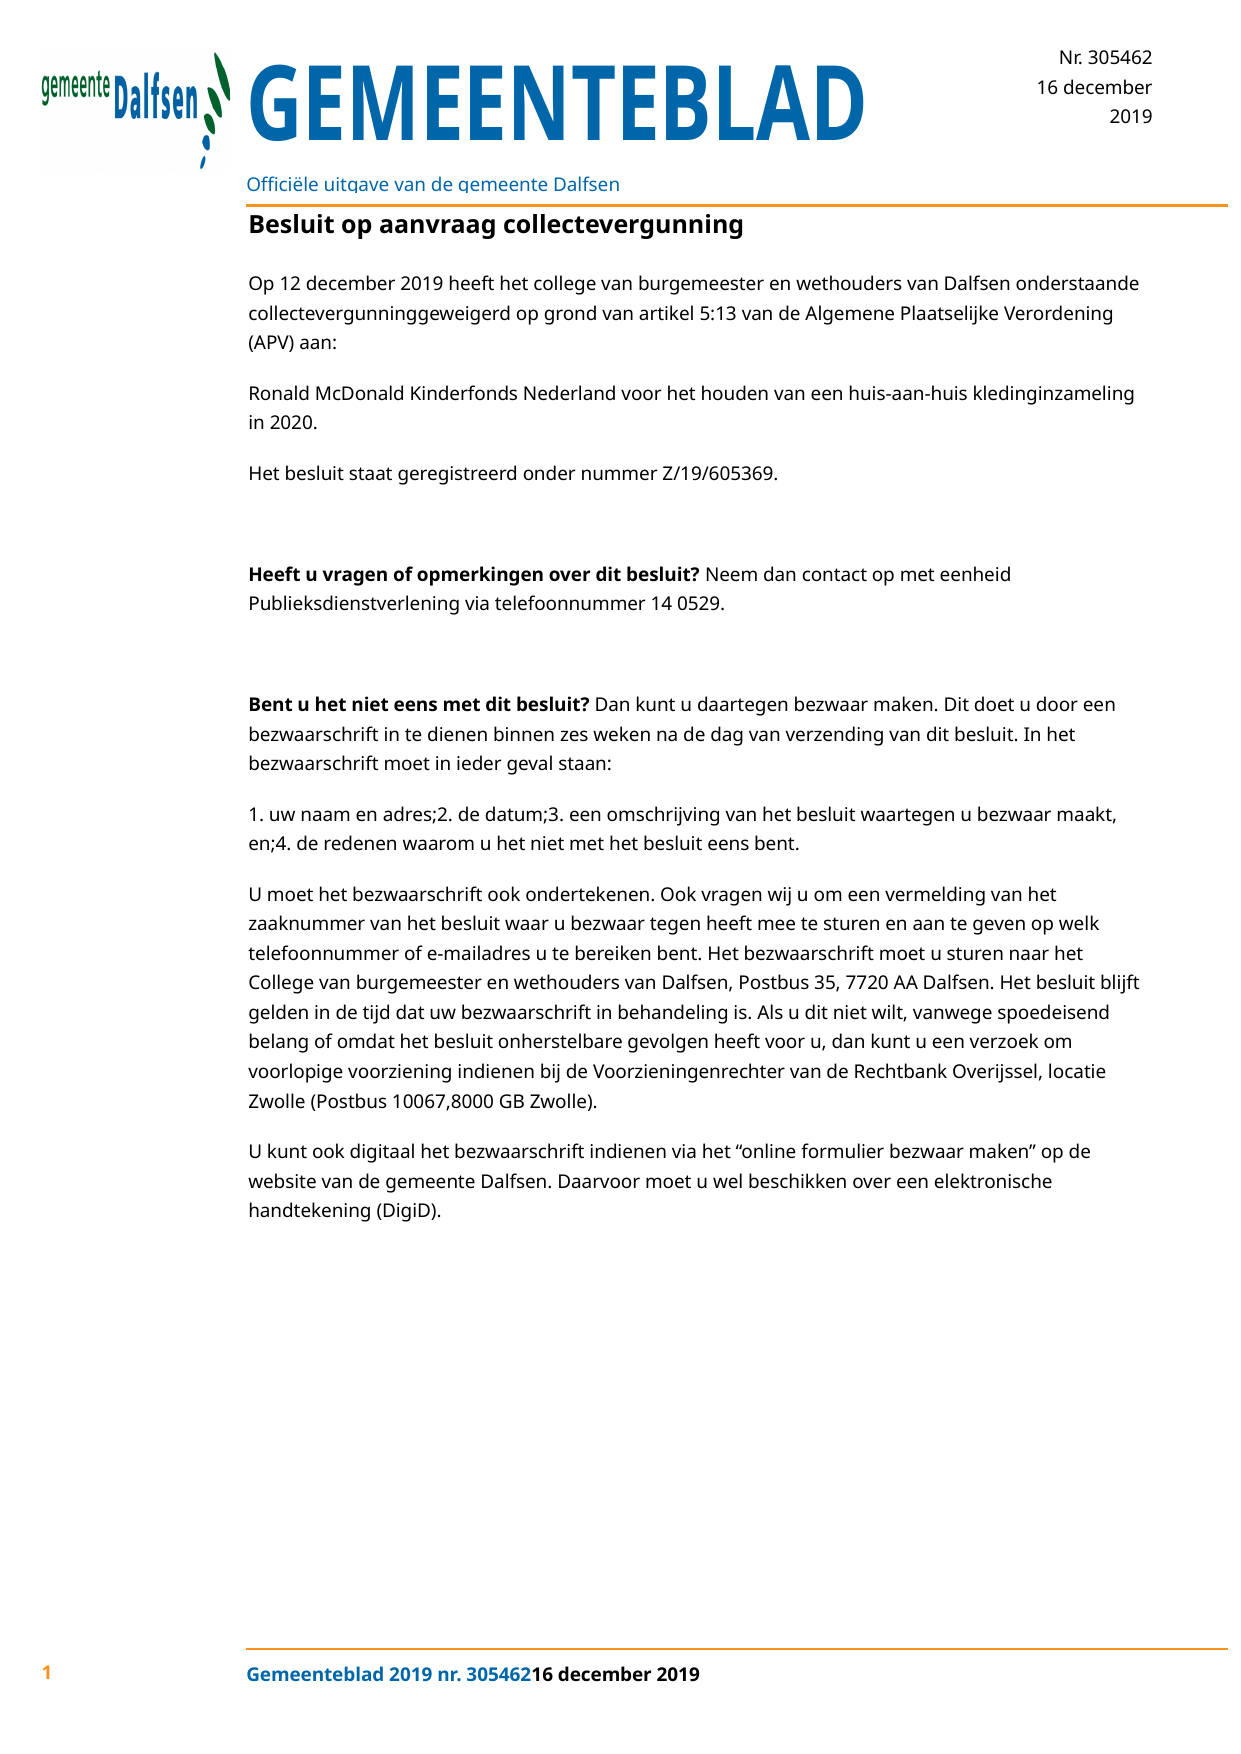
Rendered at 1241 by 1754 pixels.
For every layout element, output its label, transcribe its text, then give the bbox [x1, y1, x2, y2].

text Het besluit staat geregistreerd onder nummer Z/19/605369. [248, 460, 1152, 486]
text U kunt ook digitaal het bezwaarschrift indienen via het “online formulier bezwaar maken” op de website van de gemeente Dalfsen. Daarvoor moet u wel beschikken over een elektronische handtekening (DigiD). [248, 1138, 1152, 1223]
text Op 12 december 2019 heeft het college van burgemeester en wethouders van Dalfsen onderstaande collectevergunninggeweigerd op grond van artikel 5:13 van de Algemene Plaatselijke Verordening (APV) aan: [248, 270, 1152, 355]
text Bent u het niet eens met dit besluit? Dan kunt u daartegen bezwaar maken. Dit doet u door een bezwaarschrift in te dienen binnen zes weken na de dag van verzending van dit besluit. In het bezwaarschrift moet in ieder geval staan: [248, 691, 1152, 776]
text Ronald McDonald Kinderfonds Nederland voor het houden van een huis-aan-huis kledinginzameling in 2020. [248, 380, 1152, 435]
picture [41, 47, 231, 172]
text U moet het bezwaarschrift ook ondertekenen. Ook vragen wij u om een vermelding van het zaaknummer van het besluit waar u bezwaar tegen heeft mee te sturen en aan te geven op welk telefoonnummer of e-mailadres u te bereiken bent. Het bezwaarschrift moet u sturen naar het College van burgemeester en wethouders van Dalfsen, Postbus 35, 7720 AA Dalfsen. Het besluit blijft gelden in de tijd dat uw bezwaarschrift in behandeling is. Als u dit niet wilt, vanwege spoedeisend belang of omdat het besluit onherstelbare gevolgen heeft voor u, dan kunt u een verzoek om voorlopige voorziening indienen bij de Voorzieningenrechter van de Rechtbank Overijssel, locatie Zwolle (Postbus 10067,8000 GB Zwolle). [248, 881, 1152, 1113]
text 1. uw naam en adres;2. de datum;3. een omschrijving van het besluit waartegen u bezwaar maakt, en;4. de redenen waarom u het niet met het besluit eens bent. [248, 801, 1152, 856]
text Heeft u vragen of opmerkingen over dit besluit? Neem dan contact op met eenheid Publieksdienstverlening via telefoonnummer 14 0529. [248, 561, 1152, 616]
text Besluit op aanvraag collectevergunning [248, 207, 1152, 241]
